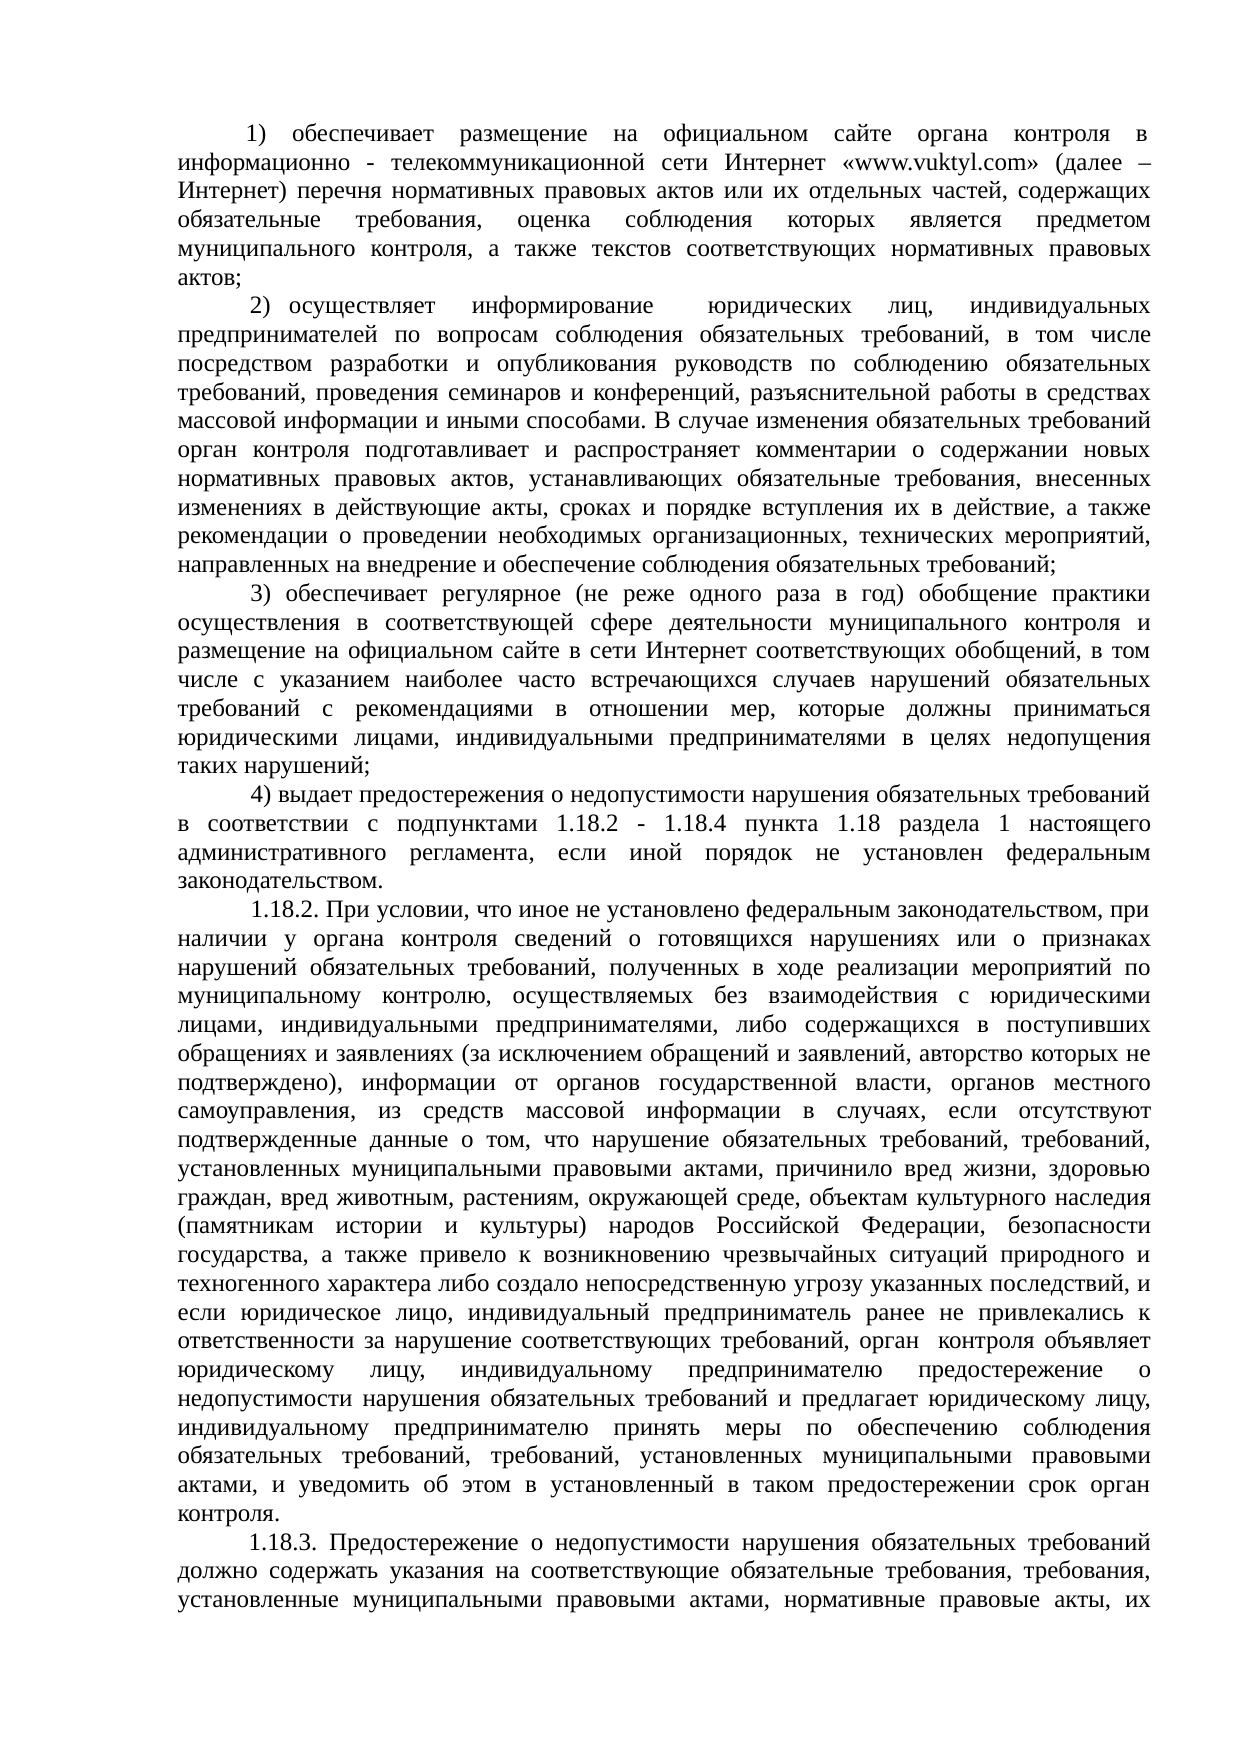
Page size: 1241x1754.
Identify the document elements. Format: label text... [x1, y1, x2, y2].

text 1) обеспечивает размещение на официальном сайте органа контроля в информационно - телекоммуникационной сети Интернет «www.vuktyl.com» (далее – Интернет) перечня нормативных правовых актов или их отдельных частей, содержащих обязательные требования, оценка соблюдения которых является предметом муниципального контроля, а также текстов соответствующих нормативных правовых актов; [177, 118, 1152, 291]
text 1.18.3. Предостережение о недопустимости нарушения обязательных требований должно содержать указания на соответствующие обязательные требования, требования, установленные муниципальными правовыми актами, нормативные правовые акты, их [177, 1527, 1152, 1613]
text 2) осуществляет информирование юридических лиц, индивидуальных предпринимателей по вопросам соблюдения обязательных требований, в том числе посредством разработки и опубликования руководств по соблюдению обязательных требований, проведения семинаров и конференций, разъяснительной работы в средствах массовой информации и иными способами. В случае изменения обязательных требований орган контроля подготавливает и распространяет комментарии о содержании новых нормативных правовых актов, устанавливающих обязательные требования, внесенных изменениях в действующие акты, сроках и порядке вступления их в действие, а также рекомендации о проведении необходимых организационных, технических мероприятий, направленных на внедрение и обеспечение соблюдения обязательных требований; [177, 291, 1152, 578]
text 1.18.2. При условии, что иное не установлено федеральным законодательством, при наличии у органа контроля сведений о готовящихся нарушениях или о признаках нарушений обязательных требований, полученных в ходе реализации мероприятий по муниципальному контролю, осуществляемых без взаимодействия с юридическими лицами, индивидуальными предпринимателями, либо содержащихся в поступивших обращениях и заявлениях (за исключением обращений и заявлений, авторство которых не подтверждено), информации от органов государственной власти, органов местного самоуправления, из средств массовой информации в случаях, если отсутствуют подтвержденные данные о том, что нарушение обязательных требований, требований, установленных муниципальными правовыми актами, причинило вред жизни, здоровью граждан, вред животным, растениям, окружающей среде, объектам культурного наследия (памятникам истории и культуры) народов Российской Федерации, безопасности государства, а также привело к возникновению чрезвычайных ситуаций природного и техногенного характера либо создало непосредственную угрозу указанных последствий, и если юридическое лицо, индивидуальный предприниматель ранее не привлекались к ответственности за нарушение соответствующих требований, орган контроля объявляет юридическому лицу, индивидуальному предпринимателю предостережение о недопустимости нарушения обязательных требований и предлагает юридическому лицу, индивидуальному предпринимателю принять меры по обеспечению соблюдения обязательных требований, требований, установленных муниципальными правовыми актами, и уведомить об этом в установленный в таком предостережении срок орган контроля. [177, 894, 1152, 1527]
text 4) выдает предостережения о недопустимости нарушения обязательных требований в соответствии с подпунктами 1.18.2 - 1.18.4 пункта 1.18 раздела 1 настоящего административного регламента, если иной порядок не установлен федеральным законодательством. [177, 779, 1152, 894]
text 3) обеспечивает регулярное (не реже одного раза в год) обобщение практики осуществления в соответствующей сфере деятельности муниципального контроля и размещение на официальном сайте в сети Интернет соответствующих обобщений, в том числе с указанием наиболее часто встречающихся случаев нарушений обязательных требований с рекомендациями в отношении мер, которые должны приниматься юридическими лицами, индивидуальными предпринимателями в целях недопущения таких нарушений; [177, 578, 1152, 779]
